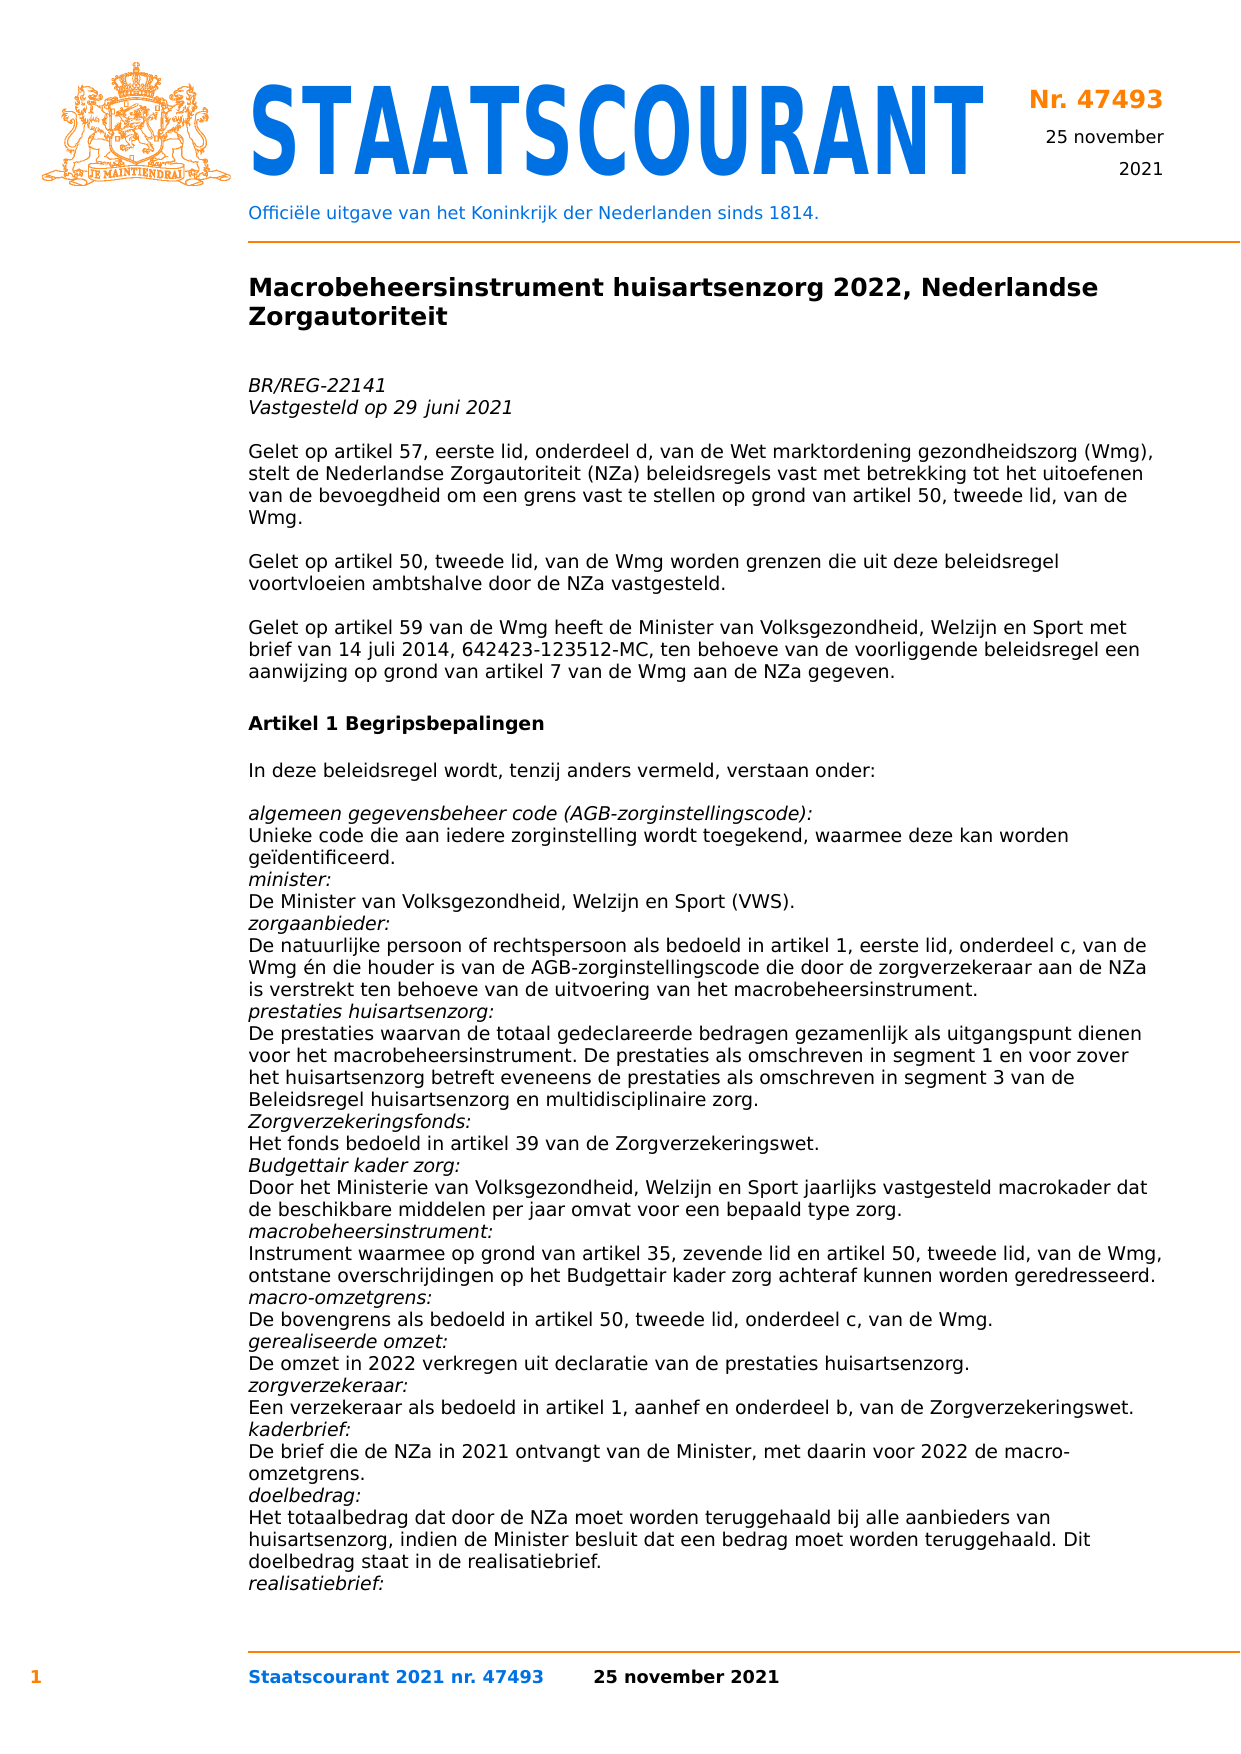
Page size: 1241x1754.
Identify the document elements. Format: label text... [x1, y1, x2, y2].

text De prestaties waarvan de totaal gedeclareerde bedragen gezamenlijk als uitgangspunt dienen voor het macrobeheersinstrument. De prestaties als omschreven in segment 1 en voor zover het huisartsenzorg betreft eveneens de prestaties als omschreven in segment 3 van de Beleidsregel huisartsenzorg en multidisciplinaire zorg. [248, 1023, 1163, 1111]
text Het totaalbedrag dat door de NZa moet worden teruggehaald bij alle aanbieders van huisartsenzorg, indien de Minister besluit dat een bedrag moet worden teruggehaald. Dit doelbedrag staat in de realisatiebrief. [248, 1507, 1163, 1573]
text Budgettair kader zorg: [248, 1155, 1163, 1177]
picture [41, 62, 231, 186]
text doelbedrag: [248, 1485, 1163, 1507]
text zorgverzekeraar: [248, 1375, 1163, 1397]
text realisatiebrief: [248, 1573, 1163, 1594]
text Gelet op artikel 57, eerste lid, onderdeel d, van de Wet marktordening gezondheidszorg (Wmg), stelt de Nederlandse Zorgautoriteit (NZa) beleidsregels vast met betrekking tot het uitoefenen van de bevoegdheid om een grens vast te stellen op grond van artikel 50, tweede lid, van de Wmg. [248, 441, 1163, 529]
text macro-omzetgrens: [248, 1287, 1163, 1309]
table_header Nr. 47493 [998, 62, 1240, 121]
table_cell Officiële uitgave van het Koninkrijk der Nederlanden sinds 1814. [248, 203, 1240, 241]
text Een verzekeraar als bedoeld in artikel 1, aanhef en onderdeel b, van de Zorgverzekeringswet. [248, 1397, 1163, 1419]
text macrobeheersinstrument: [248, 1221, 1163, 1243]
subtitle Macrobeheersinstrument huisartsenzorg 2022, Nederlandse Zorgautoriteit [248, 273, 1163, 331]
text Zorgverzekeringsfonds: [248, 1111, 1163, 1133]
text Het fonds bedoeld in artikel 39 van de Zorgverzekeringswet. [248, 1133, 1163, 1155]
text minister: [248, 869, 1163, 891]
text De omzet in 2022 verkregen uit declaratie van de prestaties huisartsenzorg. [248, 1353, 1163, 1375]
table_cell 25 november [998, 121, 1240, 153]
text Instrument waarmee op grond van artikel 35, zevende lid en artikel 50, tweede lid, van de Wmg, ontstane overschrijdingen op het Budgettair kader zorg achteraf kunnen worden geredresseerd. [248, 1243, 1163, 1287]
table_cell 2021 [998, 153, 1240, 203]
table_header [25, 62, 248, 241]
text prestaties huisartsenzorg: [248, 1001, 1163, 1023]
text algemeen gegevensbeheer code (AGB-zorginstellingscode): [248, 803, 1163, 825]
subtitle Artikel 1 Begripsbepalingen [248, 712, 1163, 734]
text De natuurlijke persoon of rechtspersoon als bedoeld in artikel 1, eerste lid, onderdeel c, van de Wmg én die houder is van de AGB-zorginstellingscode die door de zorgverzekeraar aan de NZa is verstrekt ten behoeve van de uitvoering van het macrobeheersinstrument. [248, 935, 1163, 1001]
text gerealiseerde omzet: [248, 1331, 1163, 1353]
text Gelet op artikel 59 van de Wmg heeft de Minister van Volksgezondheid, Welzijn en Sport met brief van 14 juli 2014, 642423-123512-MC, ten behoeve van de voorliggende beleidsregel een aanwijzing op grond van artikel 7 van de Wmg aan de NZa gegeven. [248, 617, 1163, 682]
text De bovengrens als bedoeld in artikel 50, tweede lid, onderdeel c, van de Wmg. [248, 1309, 1163, 1331]
text Gelet op artikel 50, tweede lid, van de Wmg worden grenzen die uit deze beleidsregel voortvloeien ambtshalve door de NZa vastgesteld. [248, 551, 1163, 595]
text Unieke code die aan iedere zorginstelling wordt toegekend, waarmee deze kan worden geïdentificeerd. [248, 825, 1163, 869]
text BR/REG-22141 [248, 375, 1163, 397]
table_header STAATSCOURANT [248, 62, 998, 203]
text De Minister van Volksgezondheid, Welzijn en Sport (VWS). [248, 891, 1163, 913]
text Vastgesteld op 29 juni 2021 [248, 397, 1163, 419]
text Door het Ministerie van Volksgezondheid, Welzijn en Sport jaarlijks vastgesteld macrokader dat de beschikbare middelen per jaar omvat voor een bepaald type zorg. [248, 1177, 1163, 1221]
text kaderbrief: [248, 1419, 1163, 1441]
text zorgaanbieder: [248, 913, 1163, 935]
text In deze beleidsregel wordt, tenzij anders vermeld, verstaan onder: [248, 759, 1163, 781]
text De brief die de NZa in 2021 ontvangt van de Minister, met daarin voor 2022 de macro-omzetgrens. [248, 1441, 1163, 1485]
